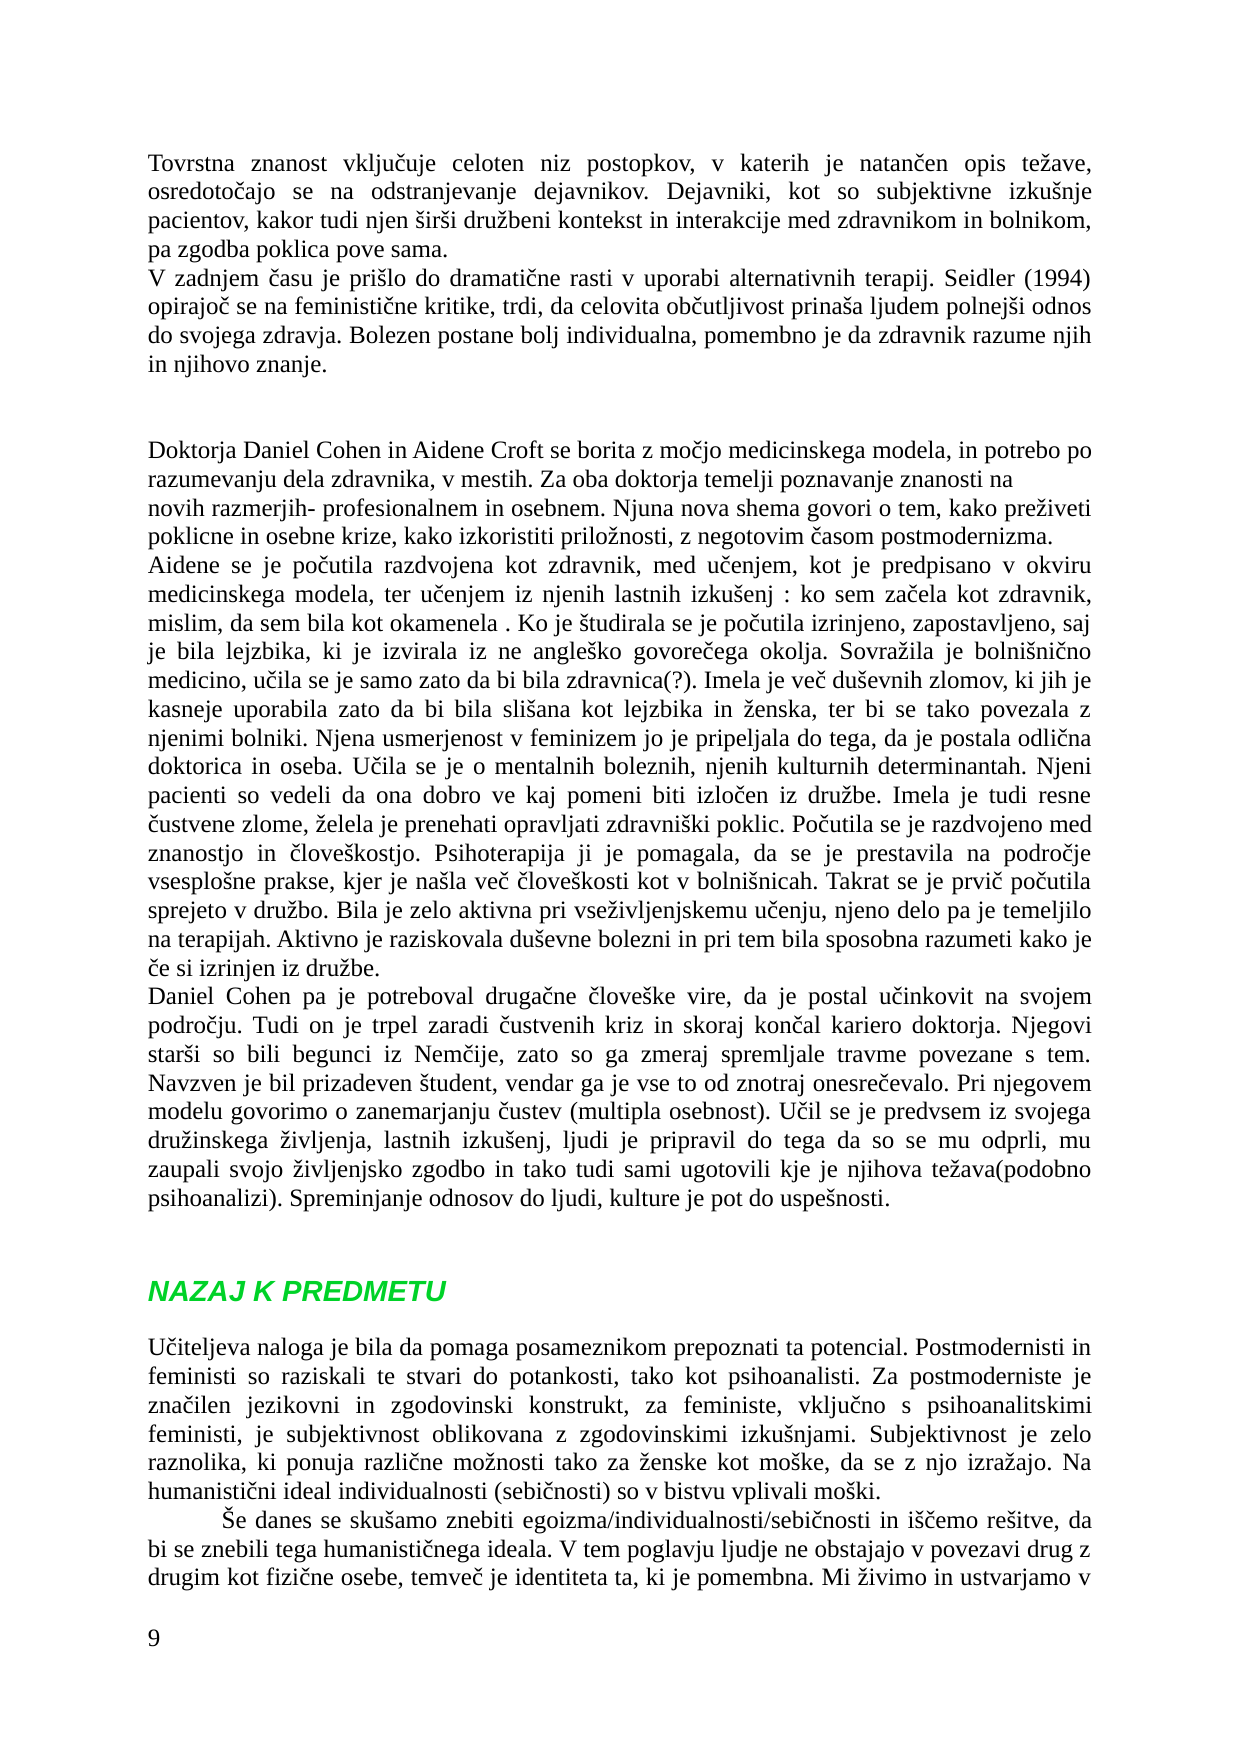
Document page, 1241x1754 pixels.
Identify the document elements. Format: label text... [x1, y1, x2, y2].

text Tovrstna znanost vključuje celoten niz postopkov, v katerih je natančen opis težave, osredotočajo se na odstranjevanje dejavnikov. Dejavniki, kot so subjektivne izkušnje pacientov, kakor tudi njen širši družbeni kontekst in interakcije med zdravnikom in bolnikom, pa zgodba poklica pove sama. [148, 148, 1093, 263]
text Še danes se skušamo znebiti egoizma/individualnosti/sebičnosti in iščemo rešitve, da bi se znebili tega humanističnega ideala. V tem poglavju ljudje ne obstajajo v povezavi drug z drugim kot fizične osebe, temveč je identiteta ta, ki je pomembna. Mi živimo in ustvarjamo v [148, 1505, 1093, 1591]
text Učiteljeva naloga je bila da pomaga posameznikom prepoznati ta potencial. Postmodernisti in feministi so raziskali te stvari do potankosti, tako kot psihoanalisti. Za postmoderniste je značilen jezikovni in zgodovinski konstrukt, za feministe, vključno s psihoanalitskimi feministi, je subjektivnost oblikovana z zgodovinskimi izkušnjami. Subjektivnost je zelo raznolika, ki ponuja različne možnosti tako za ženske kot moške, da se z njo izražajo. Na humanistični ideal individualnosti (sebičnosti) so v bistvu vplivali moški. [148, 1332, 1093, 1505]
text Daniel Cohen pa je potreboval drugačne človeške vire, da je postal učinkovit na svojem področju. Tudi on je trpel zaradi čustvenih kriz in skoraj končal kariero doktorja. Njegovi starši so bili begunci iz Nemčije, zato so ga zmeraj spremljale travme povezane s tem. Navzven je bil prizadeven študent, vendar ga je vse to od znotraj onesrečevalo. Pri njegovem modelu govorimo o zanemarjanju čustev (multipla osebnost). Učil se je predvsem iz svojega družinskega življenja, lastnih izkušenj, ljudi je pripravil do tega da so se mu odprli, mu zaupali svojo življenjsko zgodbo in tako tudi sami ugotovili kje je njihova težava(podobno psihoanalizi). Spreminjanje odnosov do ljudi, kulture je pot do uspešnosti. [148, 981, 1093, 1211]
text novih razmerjih- profesionalnem in osebnem. Njuna nova shema govori o tem, kako preživeti poklicne in osebne krize, kako izkoristiti priložnosti, z negotovim časom postmodernizma. [148, 493, 1093, 550]
text Aidene se je počutila razdvojena kot zdravnik, med učenjem, kot je predpisano v okviru medicinskega modela, ter učenjem iz njenih lastnih izkušenj : ko sem začela kot zdravnik, mislim, da sem bila kot okamenela . Ko je študirala se je počutila izrinjeno, zapostavljeno, saj je bila lejzbika, ki je izvirala iz ne angleško govorečega okolja. Sovražila je bolnišnično medicino, učila se je samo zato da bi bila zdravnica(?). Imela je več duševnih zlomov, ki jih je kasneje uporabila zato da bi bila slišana kot lejzbika in ženska, ter bi se tako povezala z njenimi bolniki. Njena usmerjenost v feminizem jo je pripeljala do tega, da je postala odlična doktorica in oseba. Učila se je o mentalnih boleznih, njenih kulturnih determinantah. Njeni pacienti so vedeli da ona dobro ve kaj pomeni biti izločen iz družbe. Imela je tudi resne čustvene zlome, želela je prenehati opravljati zdravniški poklic. Počutila se je razdvojeno med znanostjo in človeškostjo. Psihoterapija ji je pomagala, da se je prestavila na področje vsesplošne prakse, kjer je našla več človeškosti kot v bolnišnicah. Takrat se je prvič počutila sprejeto v družbo. Bila je zelo aktivna pri vseživljenjskemu učenju, njeno delo pa je temeljilo na terapijah. Aktivno je raziskovala duševne bolezni in pri tem bila sposobna razumeti kako je če si izrinjen iz družbe. [148, 550, 1093, 981]
subtitle NAZAJ K PREDMETU [148, 1274, 1093, 1307]
text Doktorja Daniel Cohen in Aidene Croft se borita z močjo medicinskega modela, in potrebo po razumevanju dela zdravnika, v mestih. Za oba doktorja temelji poznavanje znanosti na [148, 435, 1093, 493]
text V zadnjem času je prišlo do dramatične rasti v uporabi alternativnih terapij. Seidler (1994) opirajoč se na feministične kritike, trdi, da celovita občutljivost prinaša ljudem polnejši odnos do svojega zdravja. Bolezen postane bolj individualna, pomembno je da zdravnik razume njih in njihovo znanje. [148, 263, 1093, 378]
